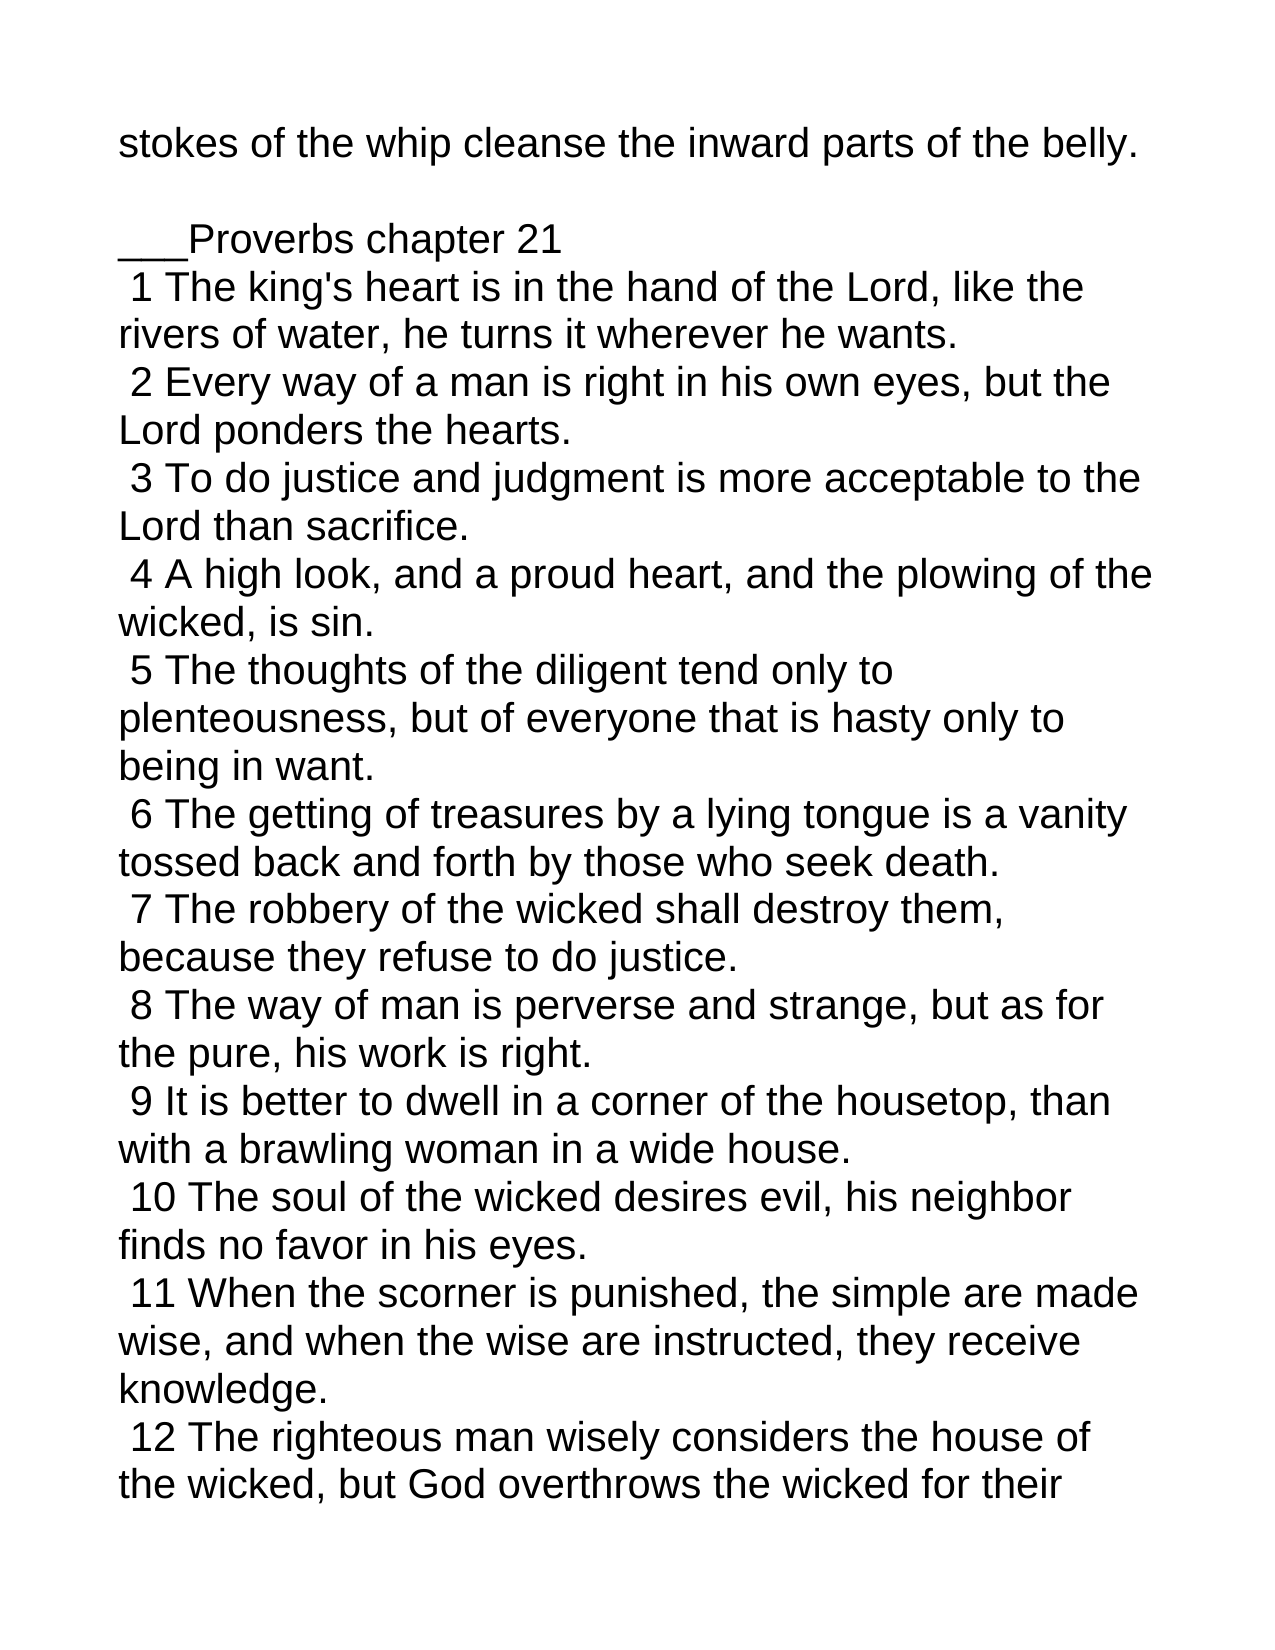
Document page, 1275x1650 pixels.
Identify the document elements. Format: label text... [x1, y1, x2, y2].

text 2 Every way of a man is right in his own eyes, but the Lord ponders the hearts. [118, 358, 1157, 453]
text 12 The righteous man wisely considers the house of the wicked, but God overthrows the wicked for their [118, 1412, 1157, 1508]
text 3 To do justice and judgment is more acceptable to the Lord than sacrifice. [118, 453, 1157, 549]
text 11 When the scorner is punished, the simple are made wise, and when the wise are instructed, they receive knowledge. [118, 1268, 1157, 1412]
text 4 A high look, and a proud heart, and the plowing of the wicked, is sin. [118, 549, 1157, 645]
text 5 The thoughts of the diligent tend only to plenteousness, but of everyone that is hasty only to being in want. [118, 645, 1157, 789]
text 8 The way of man is perverse and strange, but as for the pure, his work is right. [118, 981, 1157, 1076]
text 6 The getting of treasures by a lying tongue is a vanity tossed back and forth by those who seek death. [118, 789, 1157, 885]
text 1 The king's heart is in the hand of the Lord, like the rivers of water, he turns it wherever he wants. [118, 262, 1157, 358]
text ___Proverbs chapter 21 [118, 214, 1157, 262]
text stokes of the whip cleanse the inward parts of the belly. [118, 118, 1157, 166]
text 7 The robbery of the wicked shall destroy them, because they refuse to do justice. [118, 885, 1157, 981]
text 10 The soul of the wicked desires evil, his neighbor finds no favor in his eyes. [118, 1172, 1157, 1268]
text 9 It is better to dwell in a corner of the housetop, than with a brawling woman in a wide house. [118, 1076, 1157, 1172]
